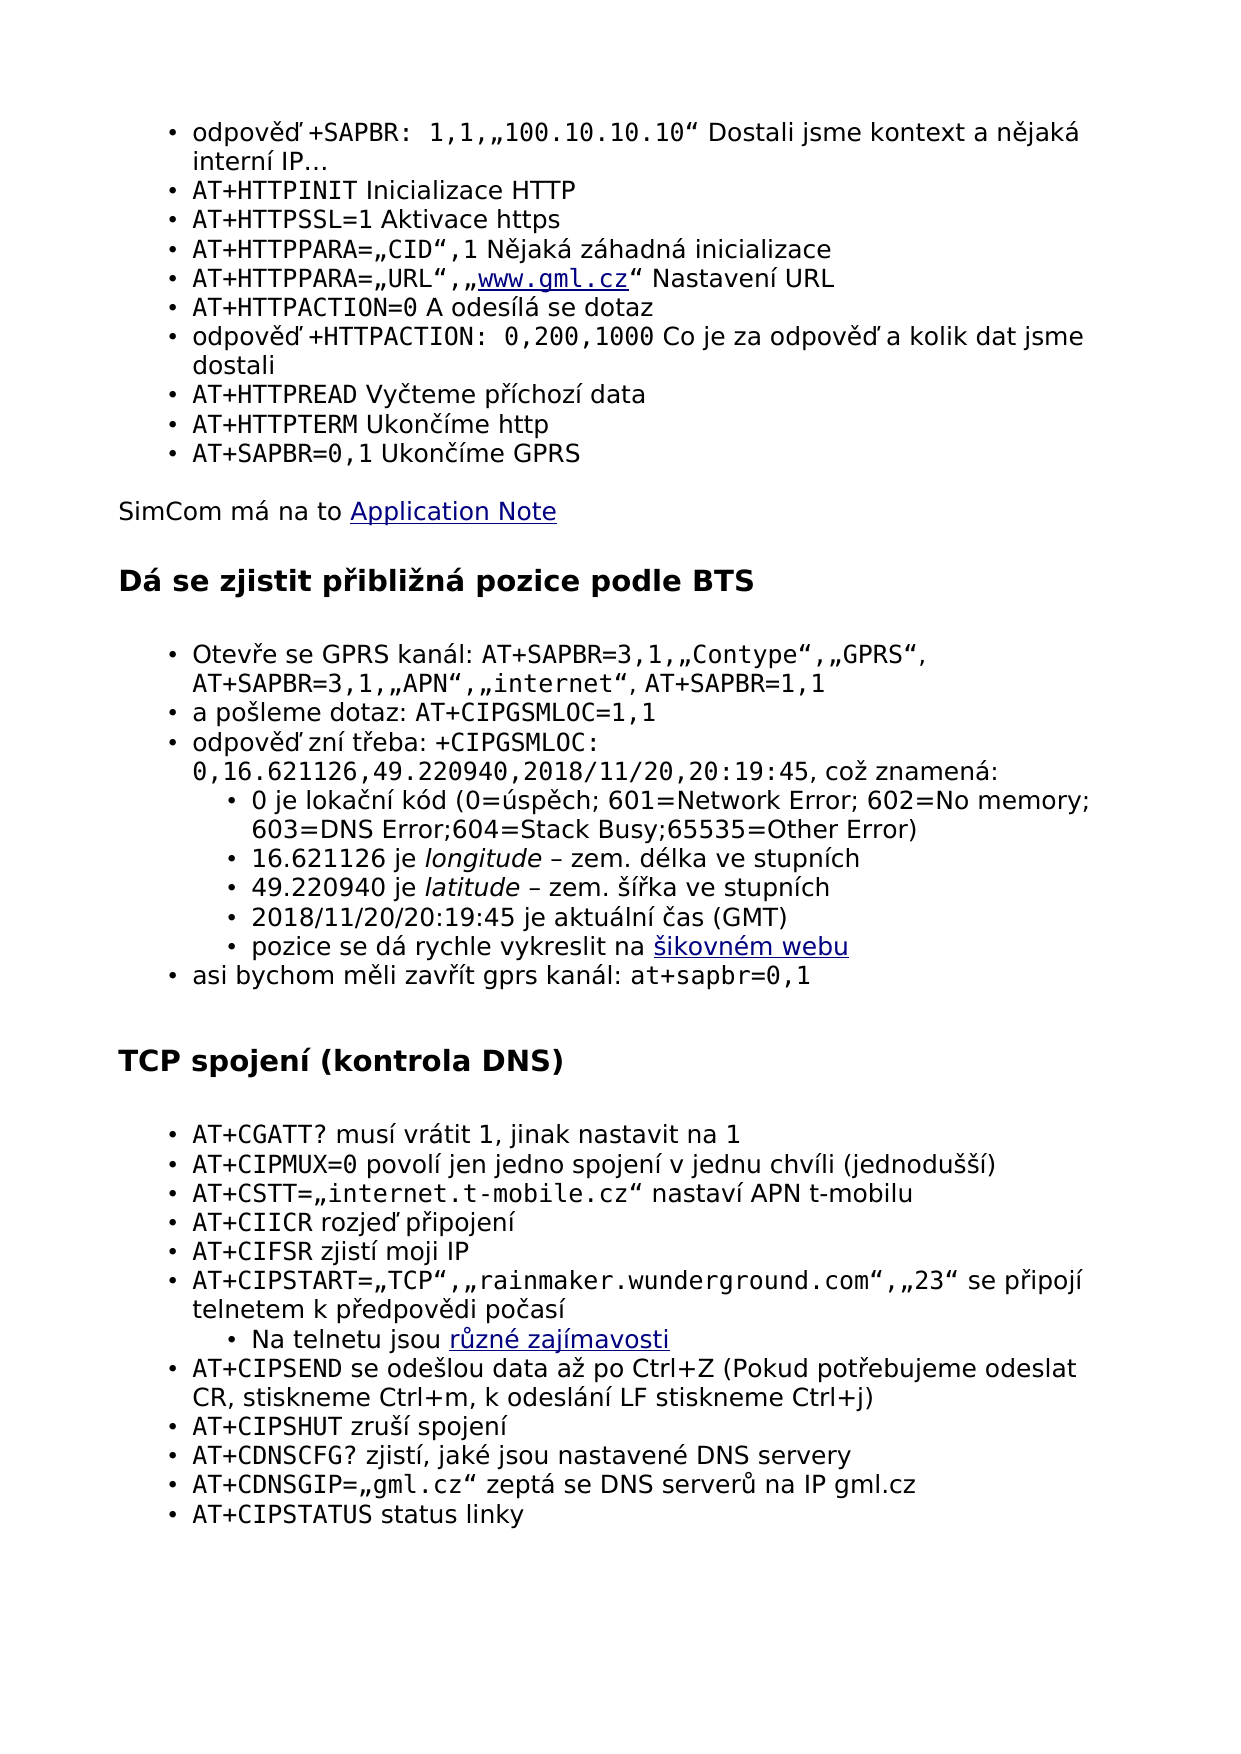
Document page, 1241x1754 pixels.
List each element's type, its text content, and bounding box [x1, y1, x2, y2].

list AT+HTTPINIT Inicializace HTTP [177, 176, 1122, 206]
list AT+CIICR rozjeď připojení [177, 1208, 1122, 1237]
list AT+CGATT? musí vrátit 1, jinak nastavit na 1 [177, 1121, 1122, 1150]
list odpověď +SAPBR: 1,1,„100.10.10.10“ Dostali jsme kontext a nějaká interní IP… [177, 118, 1122, 176]
list AT+CDNSCFG? zjistí, jaké jsou nastavené DNS servery [177, 1441, 1122, 1471]
list 2018/11/20/20:19:45 je aktuální čas (GMT) [236, 903, 1122, 932]
list AT+HTTPACTION=0 A odesílá se dotaz [177, 293, 1122, 322]
list AT+CIPSTART=„TCP“,„rainmaker.wunderground.com“,„23“ se připojí telnetem k předpovědi počasí [177, 1266, 1122, 1325]
list AT+CIPSHUT zruší spojení [177, 1412, 1122, 1441]
list odpověď zní třeba: +CIPGSMLOC: 0,16.621126,49.220940,2018/11/20,20:19:45, což znamená: [177, 728, 1122, 786]
list a pošleme dotaz: AT+CIPGSMLOC=1,1 [177, 698, 1122, 728]
subtitle TCP spojení (kontrola DNS) [118, 1045, 1122, 1079]
list Otevře se GPRS kanál: AT+SAPBR=3,1,„Contype“,„GPRS“, AT+SAPBR=3,1,„APN“,„internet“, AT+SAPBR=1,1 [177, 640, 1122, 698]
list AT+CIPSEND se odešlou data až po Ctrl+Z (Pokud potřebujeme odeslat CR, stiskneme Ctrl+m, k odeslání LF stiskneme Ctrl+j) [177, 1354, 1122, 1412]
list Na telnetu jsou různé zajímavosti [236, 1325, 1122, 1354]
list 0 je lokační kód (0=úspěch; 601=Network Error; 602=No memory; 603=DNS Error;604=Stack Busy;65535=Other Error) [236, 786, 1122, 844]
list AT+SAPBR=0,1 Ukončíme GPRS [177, 439, 1122, 468]
list asi bychom měli zavřít gprs kanál: at+sapbr=0,1 [177, 961, 1122, 990]
list pozice se dá rychle vykreslit na šikovném webu [236, 932, 1122, 961]
list odpověď +HTTPACTION: 0,200,1000 Co je za odpověď a kolik dat jsme dostali [177, 322, 1122, 381]
subtitle Dá se zjistit přibližná pozice podle BTS [118, 564, 1122, 598]
list AT+CDNSGIP=„gml.cz“ zeptá se DNS serverů na IP gml.cz [177, 1471, 1122, 1500]
list AT+CIPSTATUS status linky [177, 1500, 1122, 1529]
list AT+HTTPTERM Ukončíme http [177, 410, 1122, 439]
list AT+CSTT=„internet.t-mobile.cz“ nastaví APN t-mobilu [177, 1179, 1122, 1208]
list AT+HTTPPARA=„CID“,1 Nějaká záhadná inicializace [177, 235, 1122, 264]
list AT+HTTPPARA=„URL“,„www.gml.cz“ Nastavení URL [177, 264, 1122, 293]
text SimCom má na to Application Note [118, 498, 1122, 527]
list AT+CIPMUX=0 povolí jen jedno spojení v jednu chvíli (jednodušší) [177, 1150, 1122, 1179]
list AT+HTTPREAD Vyčteme příchozí data [177, 381, 1122, 410]
list AT+CIFSR zjistí moji IP [177, 1237, 1122, 1266]
list 49.220940 je latitude – zem. šířka ve stupních [236, 873, 1122, 903]
list 16.621126 je longitude – zem. délka ve stupních [236, 844, 1122, 873]
list AT+HTTPSSL=1 Aktivace https [177, 206, 1122, 235]
